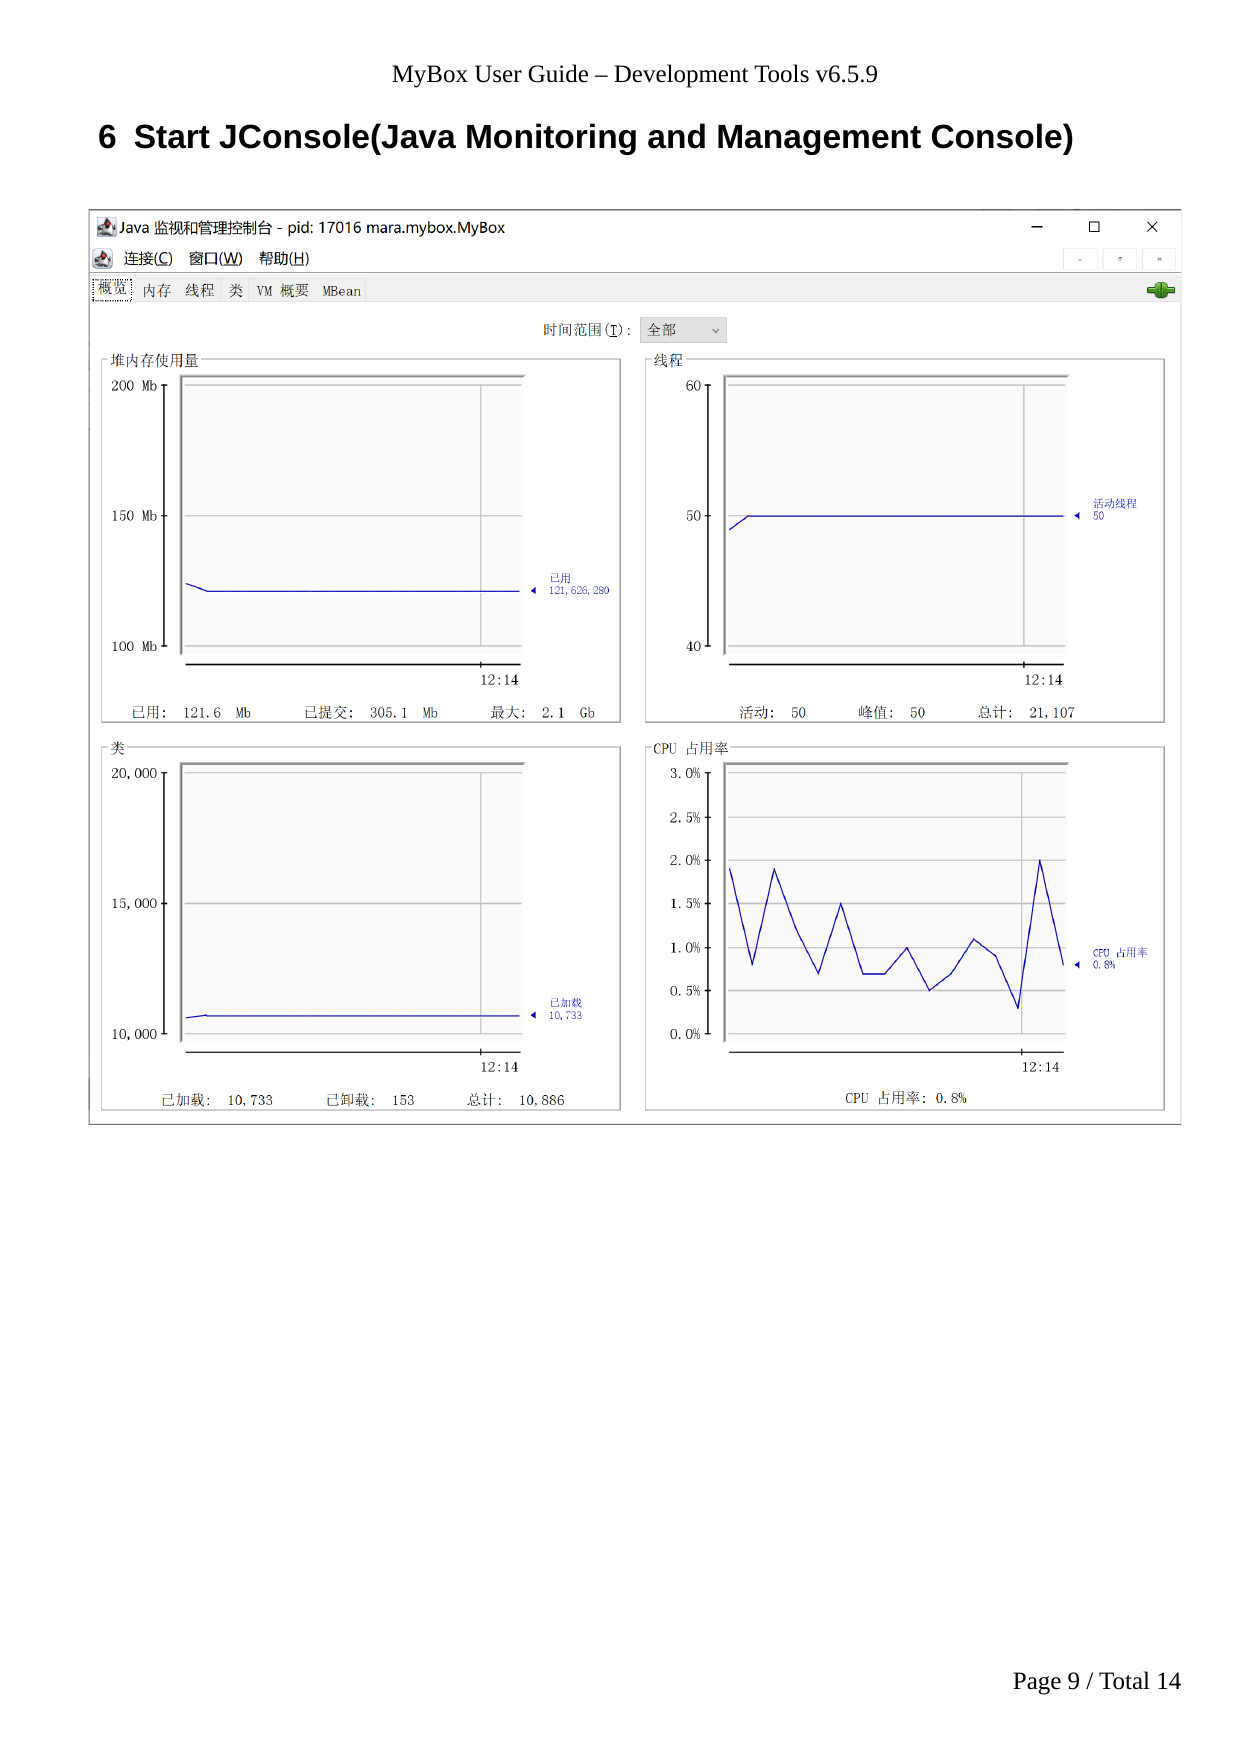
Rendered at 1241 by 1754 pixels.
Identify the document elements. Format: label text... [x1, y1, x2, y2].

picture [88, 209, 1182, 1125]
subtitle Start JConsole(Java Monitoring and Management Console) [88, 117, 1181, 156]
